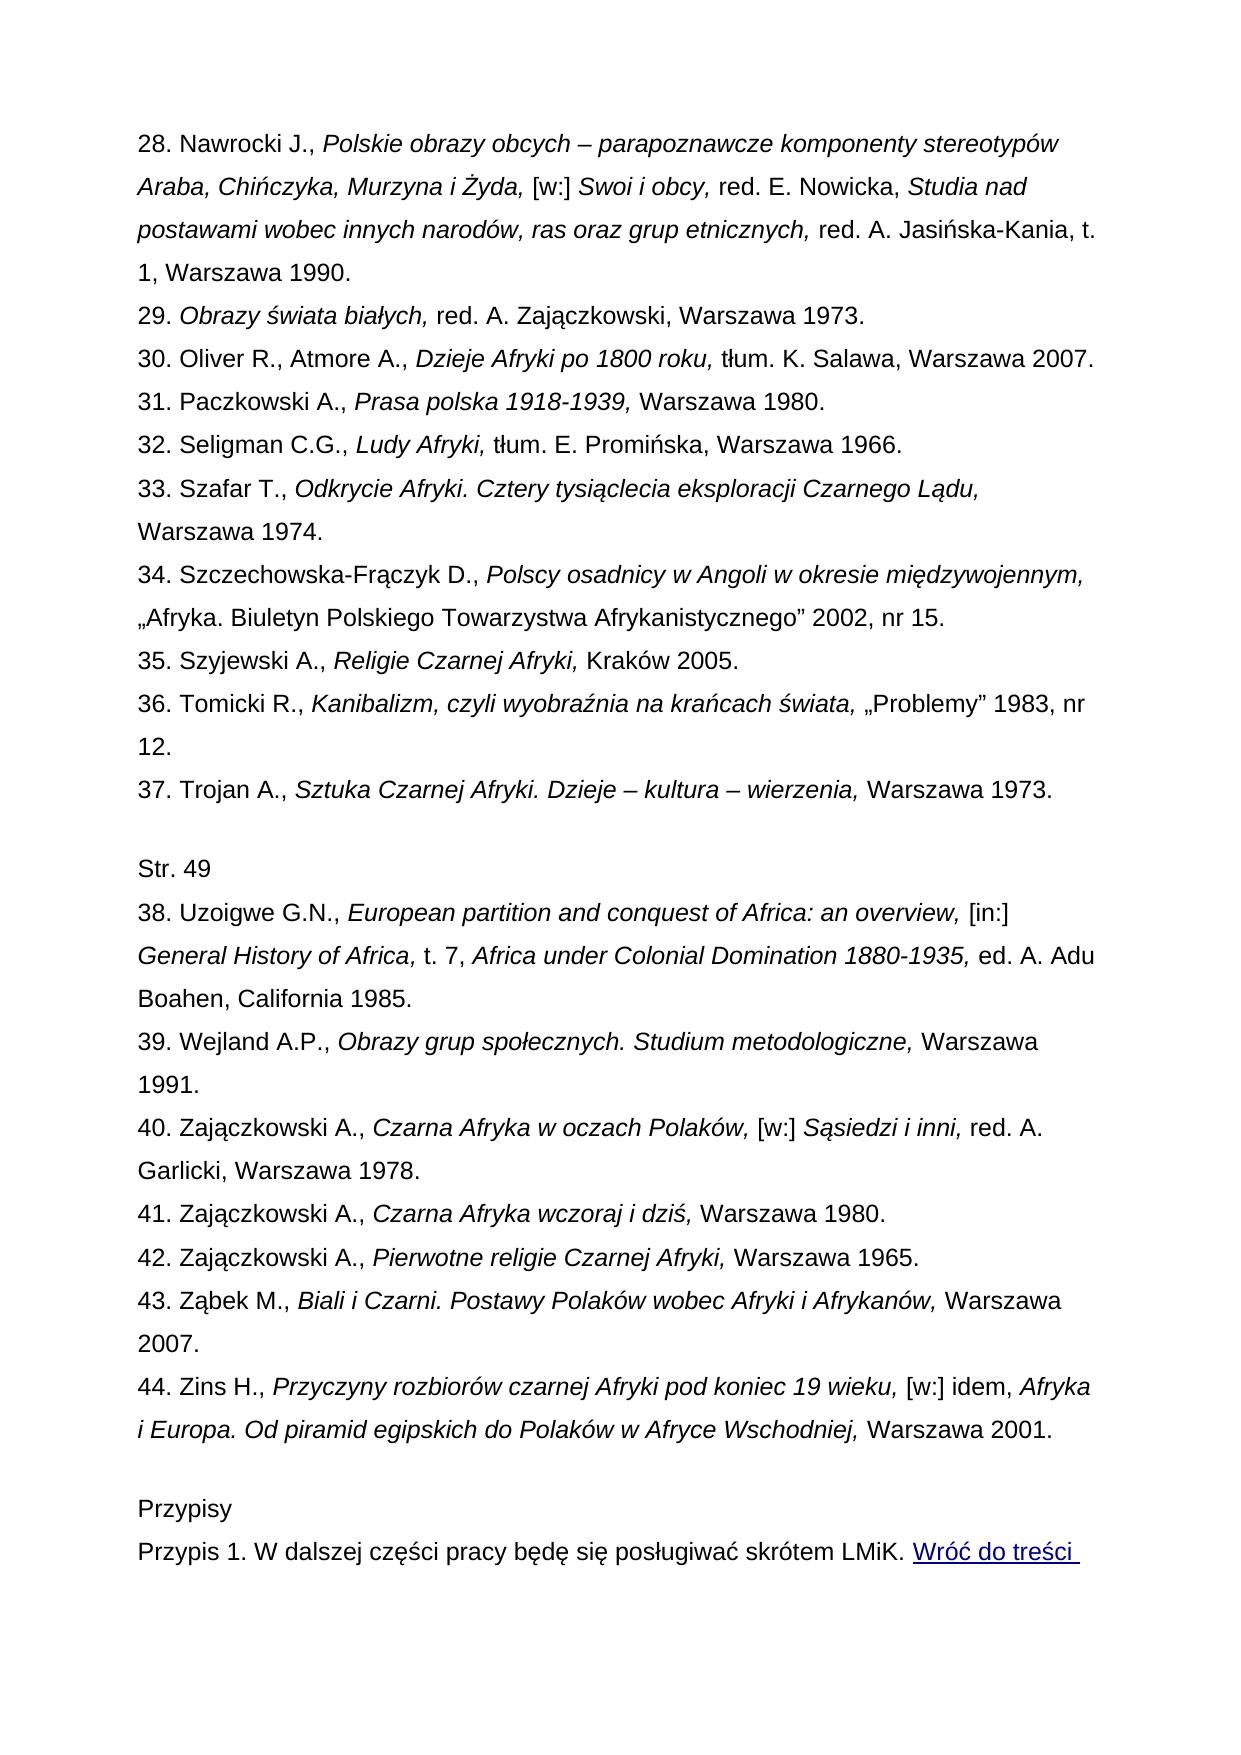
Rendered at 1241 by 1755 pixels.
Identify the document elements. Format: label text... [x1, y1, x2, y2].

text 43. Ząbek M., Biali i Czarni. Postawy Polaków wobec Afryki i Afrykanów, Warszawa 2007. [137, 1286, 1100, 1358]
text 44. Zins H., Przyczyny rozbiorów czarnej Afryki pod koniec 19 wieku, [w:] idem, Afryka i Europa. Od piramid egipskich do Polaków w Afryce Wschodniej, Warszawa 2001. [137, 1372, 1100, 1444]
text 36. Tomicki R., Kanibalizm, czyli wyobraźnia na krańcach świata, „Problemy” 1983, nr 12. [137, 689, 1100, 761]
text 40. Zajączkowski A., Czarna Afryka w oczach Polaków, [w:] Sąsiedzi i inni, red. A. Garlicki, Warszawa 1978. [137, 1113, 1100, 1185]
text 33. Szafar T., Odkrycie Afryki. Cztery tysiąclecia eksploracji Czarnego Lądu, Warszawa 1974. [137, 473, 1100, 545]
text 41. Zajączkowski A., Czarna Afryka wczoraj i dziś, Warszawa 1980. [137, 1199, 1100, 1228]
text 35. Szyjewski A., Religie Czarnej Afryki, Kraków 2005. [137, 646, 1100, 675]
text 28. Nawrocki J., Polskie obrazy obcych – parapoznawcze komponenty stereotypów Araba, Chińczyka, Murzyna i Żyda, [w:] Swoi i obcy, red. E. Nowicka, Studia nad postawami wobec innych narodów, ras oraz grup etnicznych, red. A. Jasińska-Kania, t. 1, Warszawa 1990. [137, 128, 1100, 287]
text 39. Wejland A.P., Obrazy grup społecznych. Studium metodologiczne, Warszawa 1991. [137, 1027, 1100, 1099]
text Przypis 1. W dalszej części pracy będę się posługiwać skrótem LMiK. Wróć do treści [137, 1537, 1100, 1566]
text 37. Trojan A., Sztuka Czarnej Afryki. Dzieje – kultura – wierzenia, Warszawa 1973. [137, 775, 1100, 804]
text 38. Uzoigwe G.N., European partition and conquest of Africa: an overview, [in:] General History of Africa, t. 7, Africa under Colonial Domination 1880-1935, ed. A. Adu Boahen, California 1985. [137, 898, 1100, 1013]
text 42. Zajączkowski A., Pierwotne religie Czarnej Afryki, Warszawa 1965. [137, 1243, 1100, 1271]
text 30. Oliver R., Atmore A., Dzieje Afryki po 1800 roku, tłum. K. Salawa, Warszawa 2007. [137, 344, 1100, 373]
text 32. Seligman C.G., Ludy Afryki, tłum. E. Promińska, Warszawa 1966. [137, 430, 1100, 459]
text Str. 49 [137, 854, 1100, 883]
subtitle Przypisy [137, 1494, 1100, 1523]
text 29. Obrazy świata białych, red. A. Zajączkowski, Warszawa 1973. [137, 301, 1100, 330]
text 34. Szczechowska-Frączyk D., Polscy osadnicy w Angoli w okresie międzywojennym, „Afryka. Biuletyn Polskiego Towarzystwa Afrykanistycznego” 2002, nr 15. [137, 560, 1100, 632]
text 31. Paczkowski A., Prasa polska 1918-1939, Warszawa 1980. [137, 387, 1100, 416]
